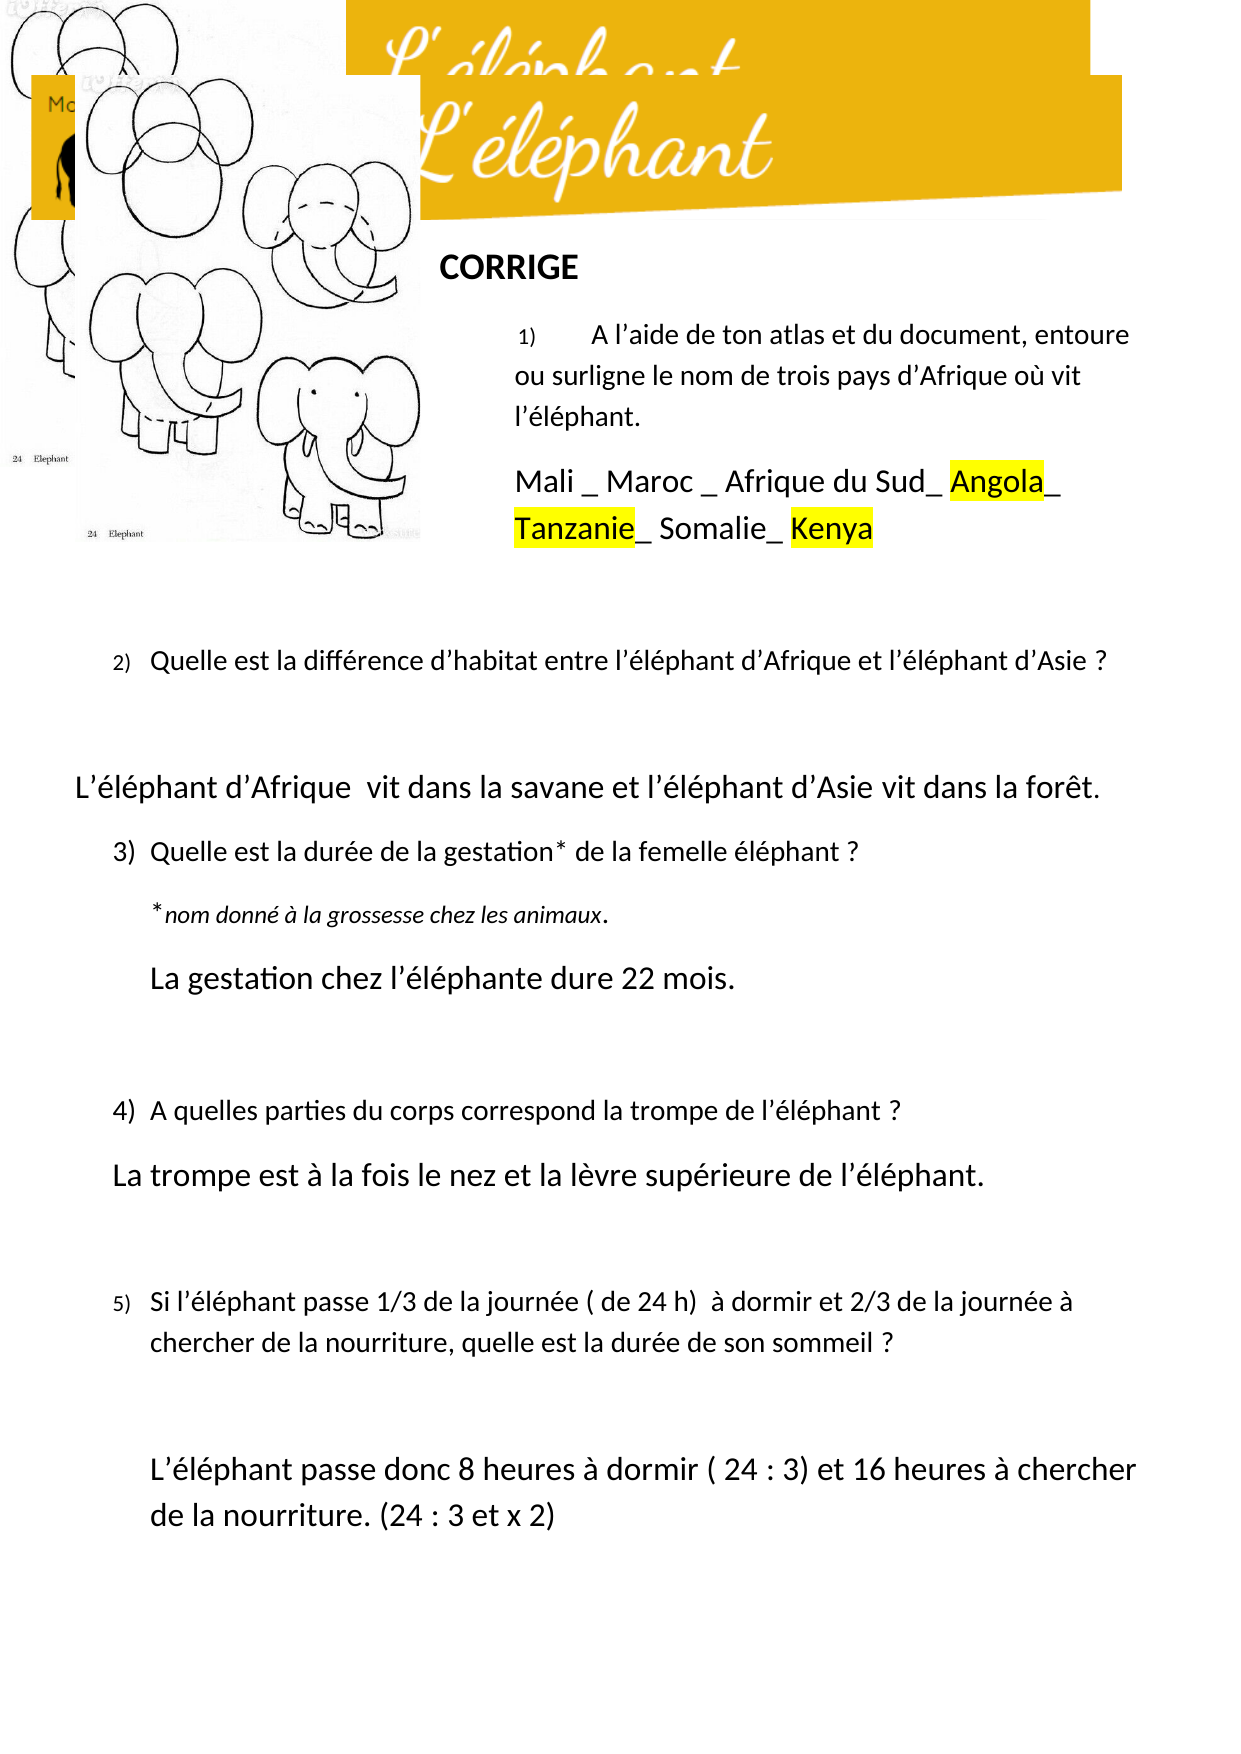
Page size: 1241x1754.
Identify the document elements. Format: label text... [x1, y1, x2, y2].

list Si l’éléphant passe 1/3 de la journée ( de 24 h) à dormir et 2/3 de la journée à chercher de la nourriture, quelle est la durée de son sommeil ? [112, 1283, 1165, 1360]
picture [0, 0, 421, 542]
text L’éléphant d’Afrique vit dans la savane et l’éléphant d’Asie vit dans la forêt. [75, 766, 1165, 806]
text La trompe est à la fois le nez et la lèvre supérieure de l’éléphant. [75, 1154, 1165, 1194]
list *nom donné à la grossesse chez les animaux. [150, 895, 1165, 931]
list Quelle est la durée de la gestation* de la femelle éléphant ? [112, 833, 1165, 869]
list Mali _ Maroc _ Afrique du Sud_ Angola_ Tanzanie_ Somalie_ Kenya [150, 460, 1165, 548]
list Quelle est la différence d’habitat entre l’éléphant d’Afrique et l’éléphant d’Asie ? [112, 642, 1165, 678]
list L’éléphant passe donc 8 heures à dormir ( 24 : 3) et 16 heures à chercher de la nourriture. (24 : 3 et x 2) [150, 1448, 1165, 1535]
list A l’aide de ton atlas et du document, entoure ou surligne le nom de trois pays d’Afrique où vit l’éléphant. [421, 316, 1165, 434]
text CORRIGE [421, 128, 1165, 289]
list La gestation chez l’éléphante dure 22 mois. [150, 957, 1165, 997]
list A quelles parties du corps correspond la trompe de l’éléphant ? [112, 1092, 1165, 1128]
